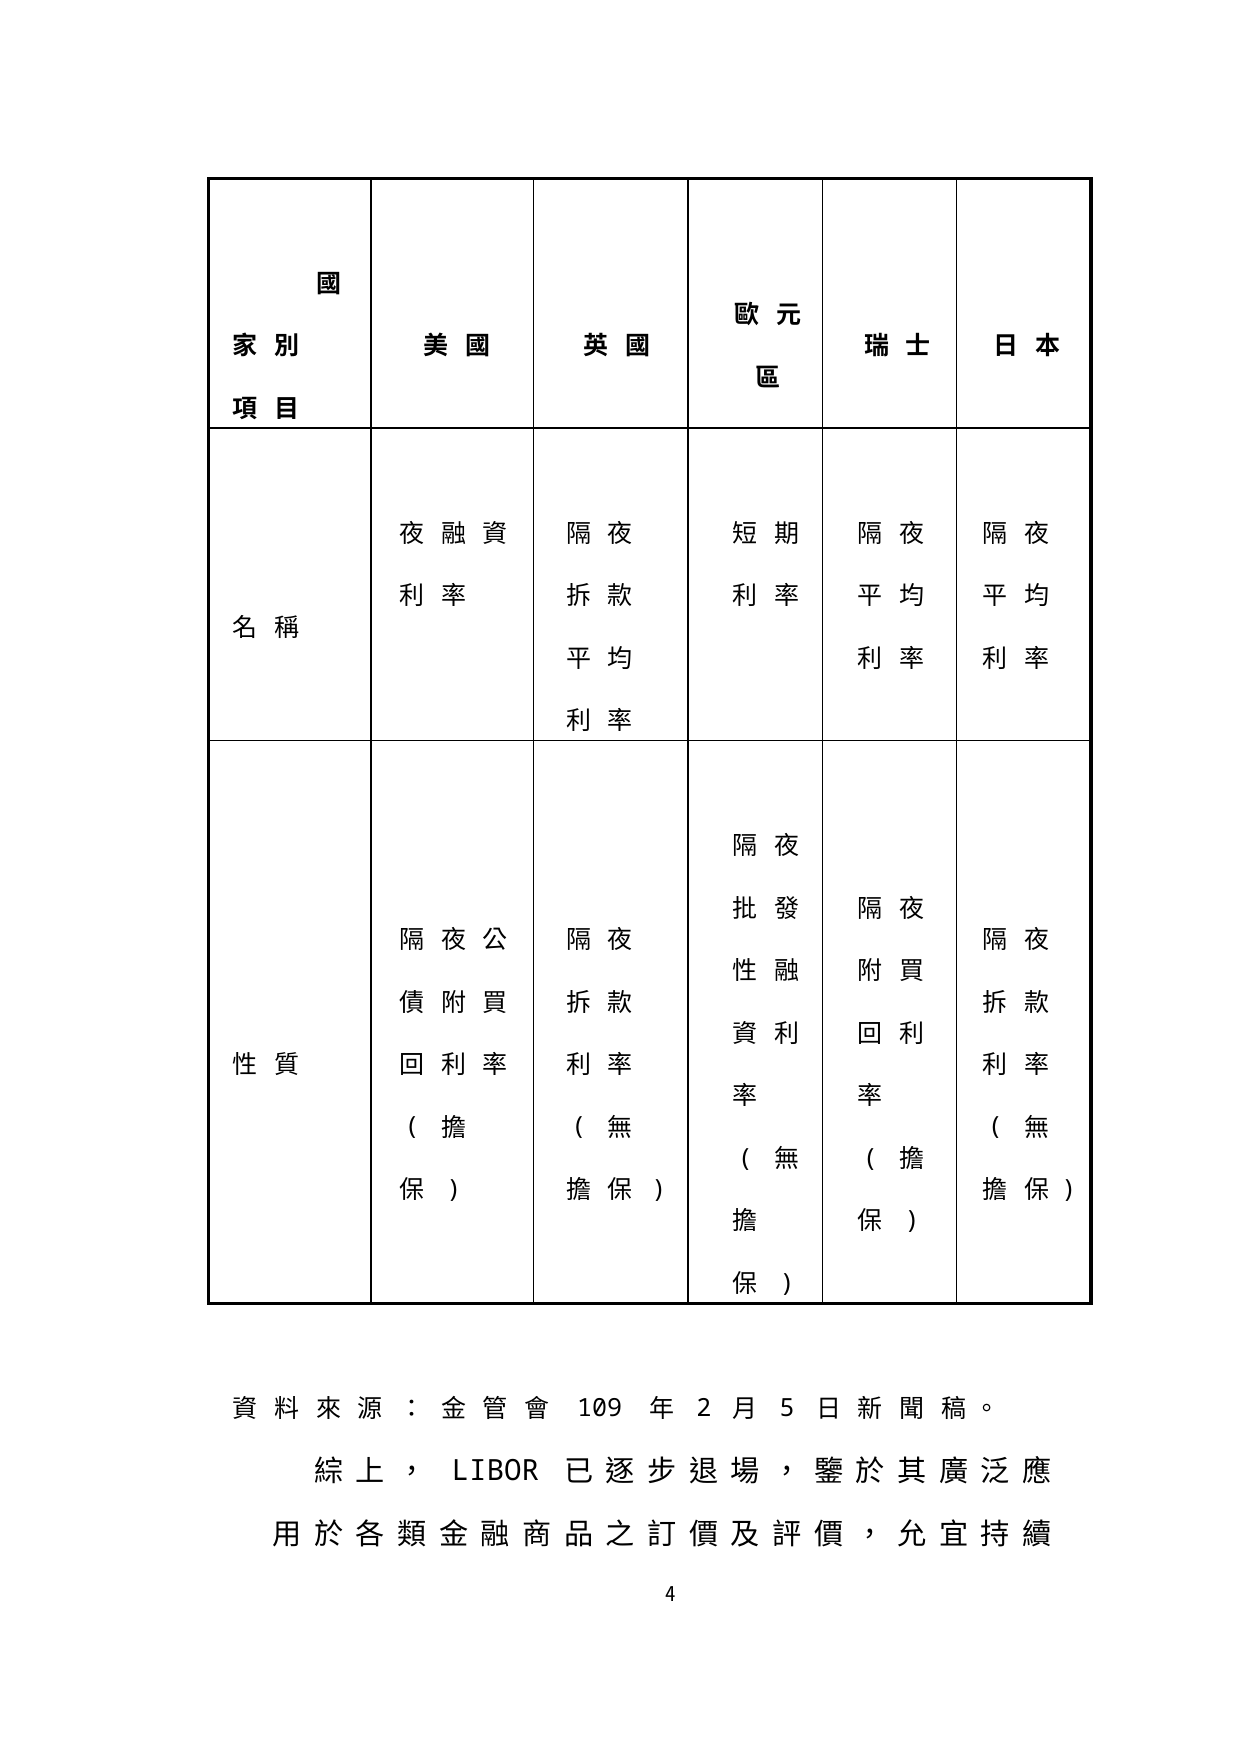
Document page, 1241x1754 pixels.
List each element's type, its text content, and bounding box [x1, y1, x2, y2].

table_header 英國 [534, 180, 687, 427]
table_cell 隔夜拆款利率(無擔保) [534, 741, 687, 1302]
table_cell 隔夜批發性融資利率(無擔保) [689, 741, 822, 1302]
text 綜上，LIBOR已逐步退場，鑒於其廣泛應用於各類金融商品之訂價及評價，允宜持續 [242, 1427, 1058, 1552]
text 資料來源：金管會109年2月5日新聞稿。 [198, 1365, 1058, 1427]
table_header 美國 [372, 180, 533, 427]
table_cell 隔夜公債附買回利率(擔保) [372, 741, 533, 1302]
table_cell 名稱 [210, 429, 370, 740]
table_cell 隔夜平均利率 [823, 429, 956, 740]
table_cell 夜融資利率 [372, 429, 533, 740]
table_cell 隔夜拆款平均利率 [534, 429, 687, 740]
table_cell 隔夜拆款利率(無擔保) [957, 741, 1089, 1302]
table_cell 性質 [210, 741, 370, 1302]
table_header 日本 [957, 180, 1089, 427]
table_header 歐元區 [689, 180, 822, 427]
table_header 瑞士 [823, 180, 956, 427]
table_cell 隔夜附買回利率(擔保) [823, 741, 956, 1302]
table_cell 短期利率 [689, 429, 822, 740]
table_header 國家別 項目 [210, 180, 370, 427]
table_cell 隔夜平均利率 [957, 429, 1089, 740]
